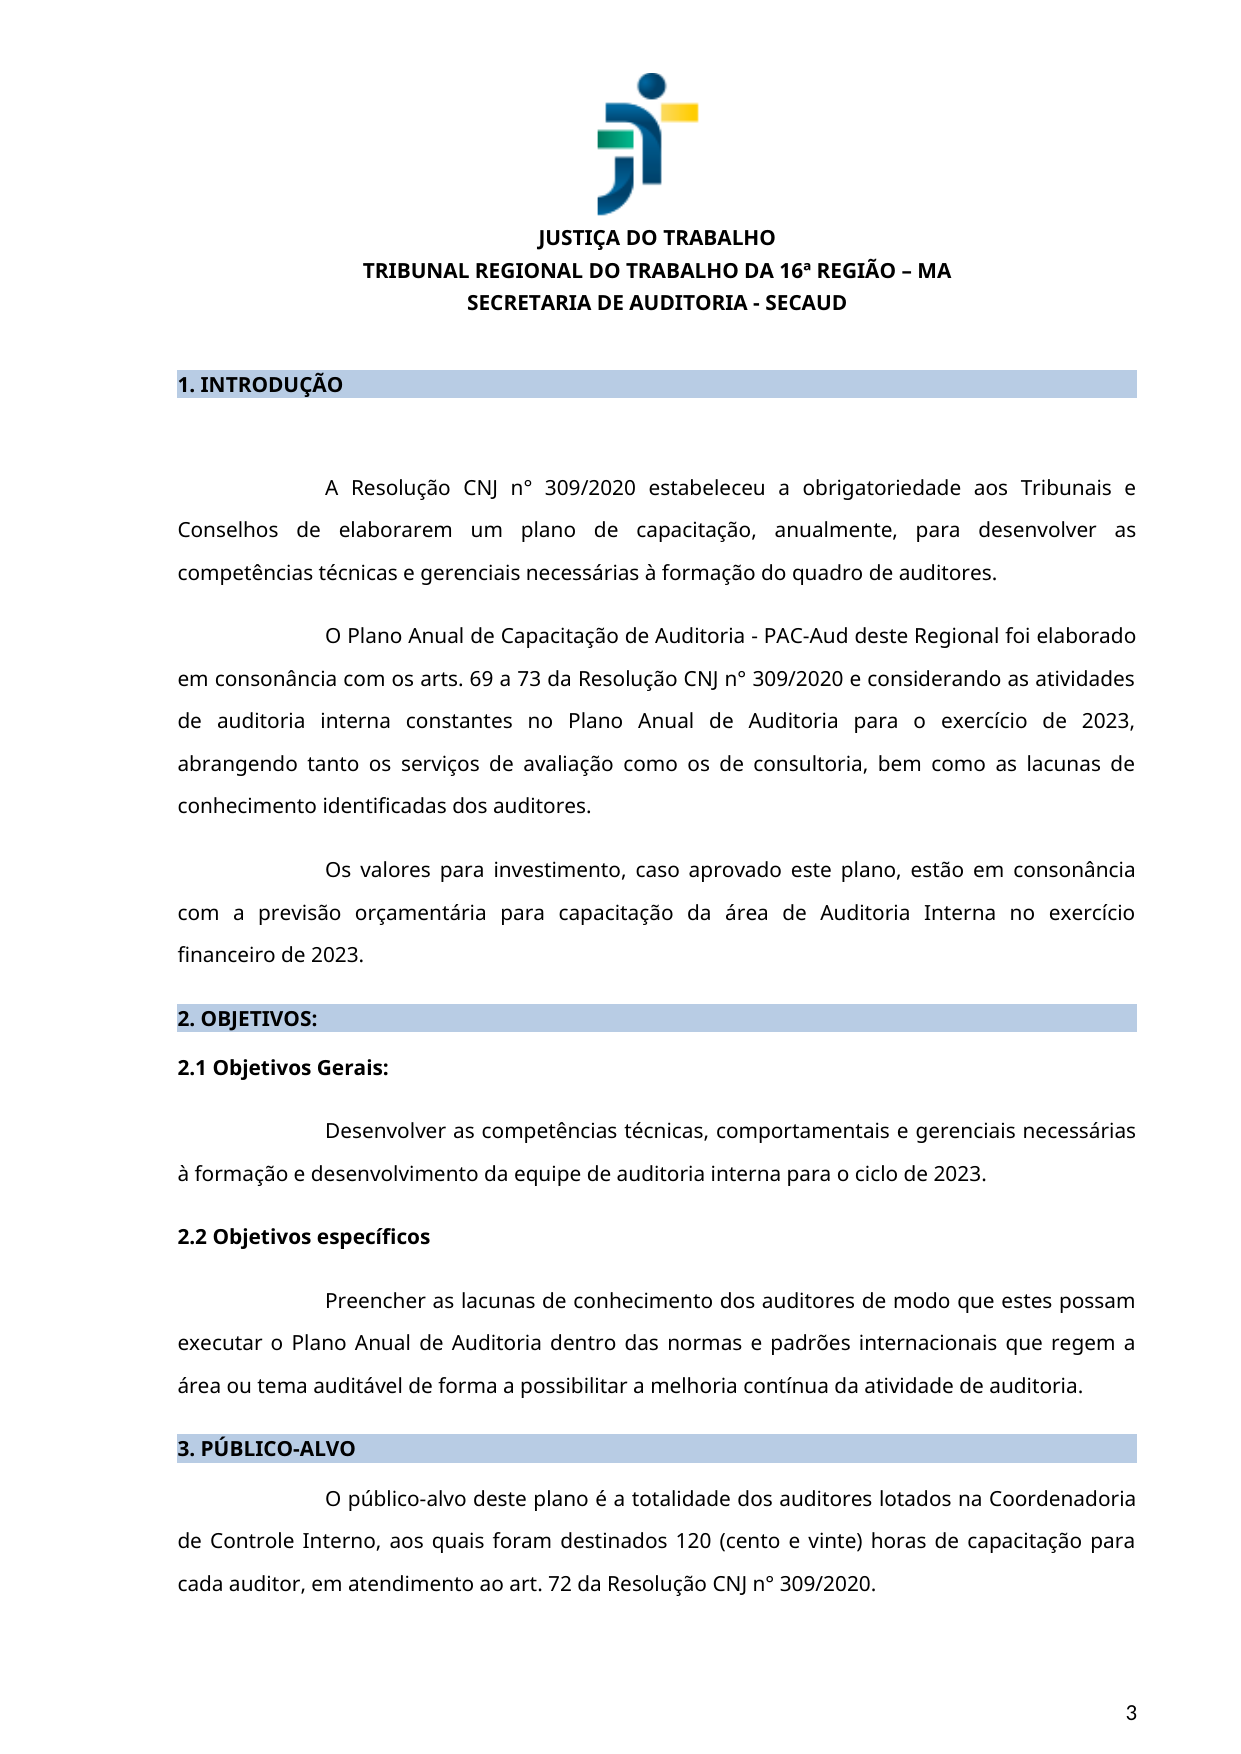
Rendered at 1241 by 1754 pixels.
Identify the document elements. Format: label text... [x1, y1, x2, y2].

text O público-alvo deste plano é a totalidade dos auditores lotados na Coordenadoria de Controle Interno, aos quais foram destinados 120 (cento e vinte) horas de capacitação para cada auditor, em atendimento ao art. 72 da Resolução CNJ n° 309/2020. [177, 1484, 1137, 1597]
picture [597, 73, 717, 219]
text Desenvolver as competências técnicas, comportamentais e gerenciais necessárias à formação e desenvolvimento da equipe de auditoria interna para o ciclo de 2023. [177, 1116, 1137, 1187]
text 2.2 Objetivos específicos [177, 1222, 1137, 1251]
text Preencher as lacunas de conhecimento dos auditores de modo que estes possam executar o Plano Anual de Auditoria dentro das normas e padrões internacionais que regem a área ou tema auditável de forma a possibilitar a melhoria contínua da atividade de auditoria. [177, 1286, 1137, 1399]
text 2. OBJETIVOS: [177, 1004, 1137, 1032]
text 3. PÚBLICO-ALVO [177, 1434, 1137, 1463]
text A Resolução CNJ n° 309/2020 estabeleceu a obrigatoriedade aos Tribunais e Conselhos de elaborarem um plano de capacitação, anualmente, para desenvolver as competências técnicas e gerenciais necessárias à formação do quadro de auditores. [177, 473, 1137, 586]
text 1. INTRODUÇÃO [177, 370, 1137, 398]
text 2.1 Objetivos Gerais: [177, 1053, 1137, 1081]
text Os valores para investimento, caso aprovado este plano, estão em consonância com a previsão orçamentária para capacitação da área de Auditoria Interna no exercício financeiro de 2023. [177, 855, 1137, 969]
text O Plano Anual de Capacitação de Auditoria - PAC-Aud deste Regional foi elaborado em consonância com os arts. 69 a 73 da Resolução CNJ n° 309/2020 e considerando as atividades de auditoria interna constantes no Plano Anual de Auditoria para o exercício de 2023, abrangendo tanto os serviços de avaliação como os de consultoria, bem como as lacunas de conhecimento identificadas dos auditores. [177, 621, 1137, 820]
